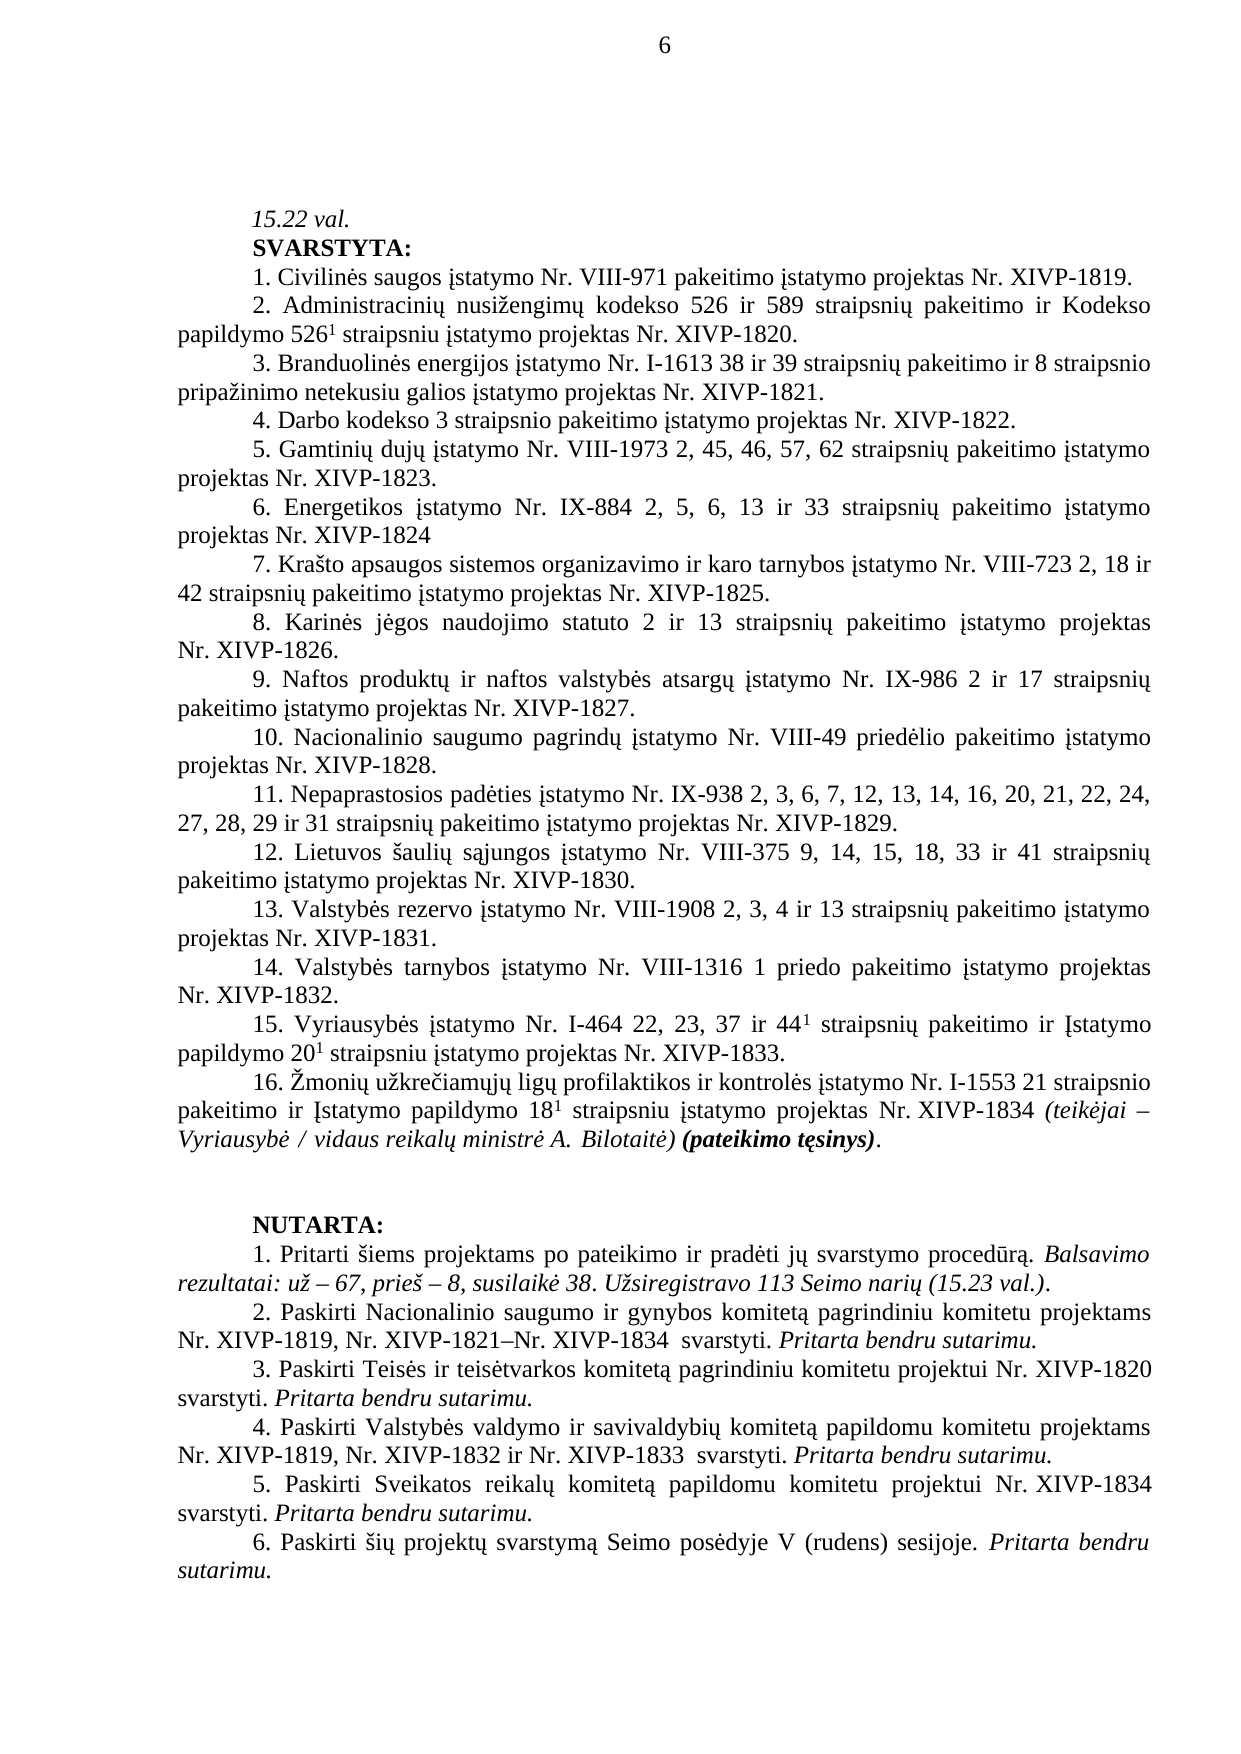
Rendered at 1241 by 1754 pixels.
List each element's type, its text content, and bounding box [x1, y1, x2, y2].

text 5. Paskirti Sveikatos reikalų komitetą papildomu komitetu projektui Nr. XIVP-1834 svarstyti. Pritarta bendru sutarimu. [177, 1469, 1152, 1527]
text 16. Žmonių užkrečiamųjų ligų profilaktikos ir kontrolės įstatymo Nr. I-1553 21 straipsnio pakeitimo ir Įstatymo papildymo 181 straipsniu įstatymo projektas Nr. XIVP-1834 (teikėjai – Vyriausybė / vidaus reikalų ministrė A. Bilotaitė) (pateikimo tęsinys). [177, 1067, 1152, 1153]
text 4. Darbo kodekso 3 straipsnio pakeitimo įstatymo projektas Nr. XIVP-1822. [177, 406, 1152, 434]
text 3. Paskirti Teisės ir teisėtvarkos komitetą pagrindiniu komitetu projektui Nr. XIVP-1820 svarstyti. Pritarta bendru sutarimu. [177, 1354, 1152, 1412]
text 10. Nacionalinio saugumo pagrindų įstatymo Nr. VIII-49 priedėlio pakeitimo įstatymo projektas Nr. XIVP-1828. [177, 722, 1152, 779]
text 1. Pritarti šiems projektams po pateikimo ir pradėti jų svarstymo procedūrą. Balsavimo rezultatai: už – 67, prieš – 8, susilaikė 38. Užsiregistravo 113 Seimo narių (15.23 val.). [177, 1239, 1152, 1297]
text 8. Karinės jėgos naudojimo statuto 2 ir 13 straipsnių pakeitimo įstatymo projektas Nr. XIVP-1826. [177, 607, 1152, 664]
text 1. Civilinės saugos įstatymo Nr. VIII-971 pakeitimo įstatymo projektas Nr. XIVP-1819. [177, 262, 1152, 291]
text 11. Nepaprastosios padėties įstatymo Nr. IX-938 2, 3, 6, 7, 12, 13, 14, 16, 20, 21, 22, 24, 27, 28, 29 ir 31 straipsnių pakeitimo įstatymo projektas Nr. XIVP-1829. [177, 779, 1152, 837]
text NUTARTA: [177, 1211, 1152, 1239]
text 14. Valstybės tarnybos įstatymo Nr. VIII-1316 1 priedo pakeitimo įstatymo projektas Nr. XIVP-1832. [177, 952, 1152, 1009]
text 6. Paskirti šių projektų svarstymą Seimo posėdyje V (rudens) sesijoje. Pritarta bendru sutarimu. [177, 1527, 1152, 1584]
text 15. Vyriausybės įstatymo Nr. I-464 22, 23, 37 ir 441 straipsnių pakeitimo ir Įstatymo papildymo 201 straipsniu įstatymo projektas Nr. XIVP-1833. [177, 1009, 1152, 1067]
text 13. Valstybės rezervo įstatymo Nr. VIII-1908 2, 3, 4 ir 13 straipsnių pakeitimo įstatymo projektas Nr. XIVP-1831. [177, 894, 1152, 952]
text SVARSTYTA: [177, 233, 1152, 262]
text 12. Lietuvos šaulių sąjungos įstatymo Nr. VIII-375 9, 14, 15, 18, 33 ir 41 straipsnių pakeitimo įstatymo projektas Nr. XIVP-1830. [177, 837, 1152, 894]
text 7. Krašto apsaugos sistemos organizavimo ir karo tarnybos įstatymo Nr. VIII-723 2, 18 ir 42 straipsnių pakeitimo įstatymo projektas Nr. XIVP-1825. [177, 549, 1152, 607]
text 3. Branduolinės energijos įstatymo Nr. I-1613 38 ir 39 straipsnių pakeitimo ir 8 straipsnio pripažinimo netekusiu galios įstatymo projektas Nr. XIVP-1821. [177, 348, 1152, 406]
text 2. Administracinių nusižengimų kodekso 526 ir 589 straipsnių pakeitimo ir Kodekso papildymo 5261 straipsniu įstatymo projektas Nr. XIVP-1820. [177, 291, 1152, 348]
text 4. Paskirti Valstybės valdymo ir savivaldybių komitetą papildomu komitetu projektams Nr. XIVP-1819, Nr. XIVP-1832 ir Nr. XIVP-1833 svarstyti. Pritarta bendru sutarimu. [177, 1412, 1152, 1469]
text 5. Gamtinių dujų įstatymo Nr. VIII-1973 2, 45, 46, 57, 62 straipsnių pakeitimo įstatymo projektas Nr. XIVP-1823. [177, 434, 1152, 492]
text 6. Energetikos įstatymo Nr. IX-884 2, 5, 6, 13 ir 33 straipsnių pakeitimo įstatymo projektas Nr. XIVP-1824 [177, 492, 1152, 549]
text 9. Naftos produktų ir naftos valstybės atsargų įstatymo Nr. IX-986 2 ir 17 straipsnių pakeitimo įstatymo projektas Nr. XIVP-1827. [177, 664, 1152, 722]
text 2. Paskirti Nacionalinio saugumo ir gynybos komitetą pagrindiniu komitetu projektams Nr. XIVP-1819, Nr. XIVP-1821–Nr. XIVP-1834 svarstyti. Pritarta bendru sutarimu. [177, 1297, 1152, 1354]
text 15.22 val. [177, 204, 1152, 233]
